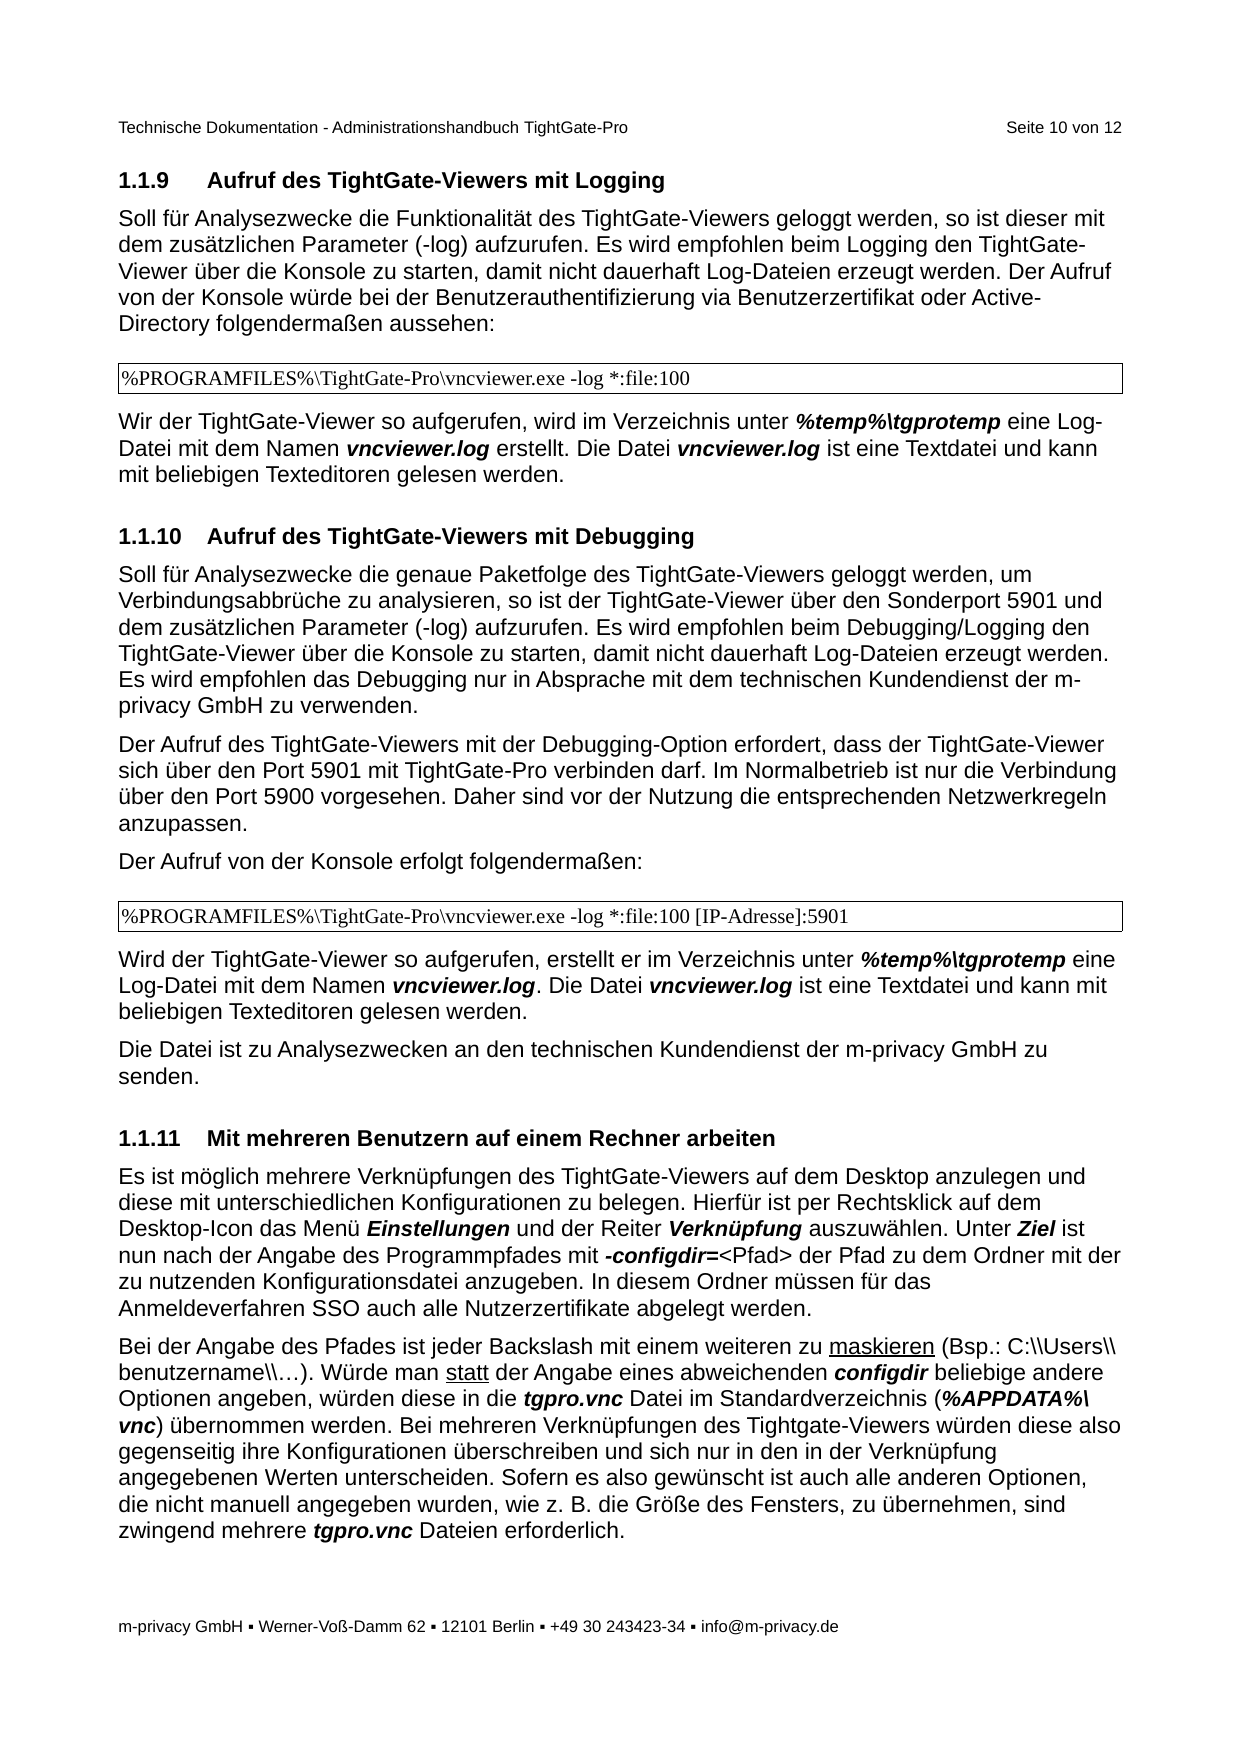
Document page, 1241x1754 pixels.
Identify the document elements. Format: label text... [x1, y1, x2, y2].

text Es ist möglich mehrere Verknüpfungen des TightGate-Viewers auf dem Desktop anzulegen und diese mit unterschiedlichen Konfigurationen zu belegen. Hierfür ist per Rechtsklick auf dem Desktop-Icon das Menü Einstellungen und der Reiter Verknüpfung auszuwählen. Unter Ziel ist nun nach der Angabe des Programmpfades mit -configdir=<Pfad> der Pfad zu dem Ordner mit der zu nutzenden Konfigurationsdatei anzugeben. In diesem Ordner müssen für das Anmeldeverfahren SSO auch alle Nutzerzertifikate abgelegt werden. [118, 1163, 1122, 1321]
text Der Aufruf von der Konsole erfolgt folgendermaßen: [118, 848, 1122, 874]
subtitle Aufruf des TightGate-Viewers mit Logging [118, 167, 1122, 193]
text Soll für Analysezwecke die genaue Paketfolge des TightGate-Viewers geloggt werden, um Verbindungsabbrüche zu analysieren, so ist der TightGate-Viewer über den Sonderport 5901 und dem zusätzlichen Parameter (-log) aufzurufen. Es wird empfohlen beim Debugging/Logging den TightGate-Viewer über die Konsole zu starten, damit nicht dauerhaft Log-Dateien erzeugt werden. Es wird empfohlen das Debugging nur in Absprache mit dem technischen Kundendienst der m-privacy GmbH zu verwenden. [118, 561, 1122, 719]
text Soll für Analysezwecke die Funktionalität des TightGate-Viewers geloggt werden, so ist dieser mit dem zusätzlichen Parameter (-log) aufzurufen. Es wird empfohlen beim Logging den TightGate-Viewer über die Konsole zu starten, damit nicht dauerhaft Log-Dateien erzeugt werden. Der Aufruf von der Konsole würde bei der Benutzerauthentifizierung via Benutzerzertifikat oder Active-Directory folgendermaßen aussehen: [118, 205, 1122, 337]
text Bei der Angabe des Pfades ist jeder Backslash mit einem weiteren zu maskieren (Bsp.: C:\\Users\\benutzername\\…). Würde man statt der Angabe eines abweichenden configdir beliebige andere Optionen angeben, würden diese in die tgpro.vnc Datei im Standardverzeichnis (%APPDATA%\vnc) übernommen werden. Bei mehreren Verknüpfungen des Tightgate-Viewers würden diese also gegenseitig ihre Konfigurationen überschreiben und sich nur in den in der Verknüpfung angegebenen Werten unterscheiden. Sofern es also gewünscht ist auch alle anderen Optionen, die nicht manuell angegeben wurden, wie z. B. die Größe des Fensters, zu übernehmen, sind zwingend mehrere tgpro.vnc Dateien erforderlich. [118, 1333, 1122, 1543]
table_header %PROGRAMFILES%\TightGate-Pro\vncviewer.exe -log *:file:100 [IP-Adresse]:5901 [119, 902, 1122, 931]
text Wir der TightGate-Viewer so aufgerufen, wird im Verzeichnis unter %temp%\tgprotemp eine Log-Datei mit dem Namen vncviewer.log erstellt. Die Datei vncviewer.log ist eine Textdatei und kann mit beliebigen Texteditoren gelesen werden. [118, 408, 1122, 487]
table_header %PROGRAMFILES%\TightGate-Pro\vncviewer.exe -log *:file:100 [119, 364, 1122, 393]
text Der Aufruf des TightGate-Viewers mit der Debugging-Option erfordert, dass der TightGate-Viewer sich über den Port 5901 mit TightGate-Pro verbinden darf. Im Normalbetrieb ist nur die Verbindung über den Port 5900 vorgesehen. Daher sind vor der Nutzung die entsprechenden Netzwerkregeln anzupassen. [118, 731, 1122, 836]
text Die Datei ist zu Analysezwecken an den technischen Kundendienst der m-privacy GmbH zu senden. [118, 1036, 1122, 1089]
subtitle Aufruf des TightGate-Viewers mit Debugging [118, 523, 1122, 549]
subtitle Mit mehreren Benutzern auf einem Rechner arbeiten [118, 1124, 1122, 1151]
text Wird der TightGate-Viewer so aufgerufen, erstellt er im Verzeichnis unter %temp%\tgprotemp eine Log-Datei mit dem Namen vncviewer.log. Die Datei vncviewer.log ist eine Textdatei und kann mit beliebigen Texteditoren gelesen werden. [118, 946, 1122, 1025]
